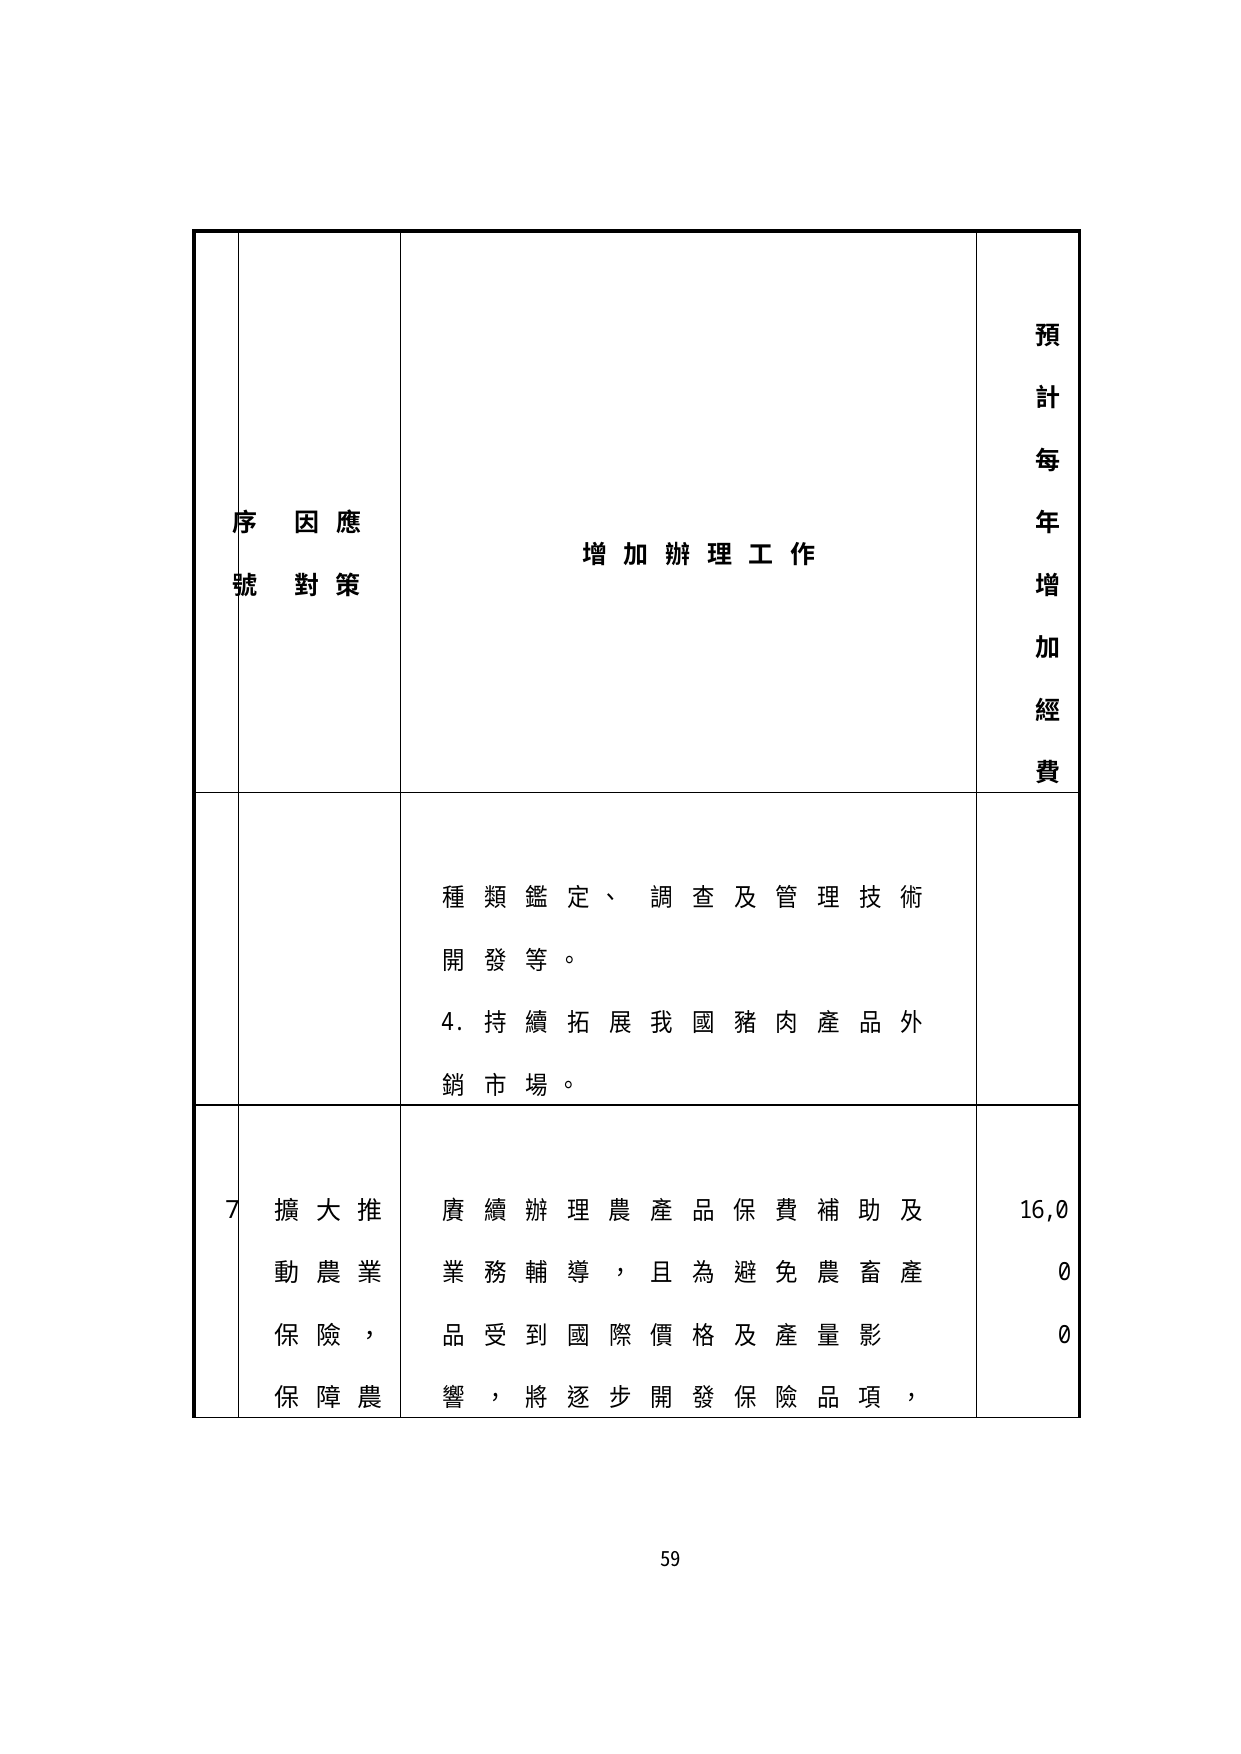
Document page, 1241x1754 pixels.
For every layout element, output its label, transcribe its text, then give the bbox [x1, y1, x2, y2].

table_header 因應對策 [239, 233, 400, 792]
table_cell [239, 793, 400, 1104]
table_cell [196, 793, 238, 1104]
table_cell 賡續辦理農產品保費補助及業務輔導，且為避免農畜產品受到國際價格及產量影響，將逐步開發保險品項， [401, 1106, 976, 1417]
table_header 序號 [196, 233, 238, 792]
table_cell 擴大推動農業保險，保障農 [239, 1106, 400, 1417]
table_header 預計每年 增加經費 [977, 233, 1078, 792]
table_cell [977, 793, 1078, 1104]
table_cell 種類鑑定、調查及管理技術開發等。 4.持續拓展我國豬肉產品外銷市場。 [401, 793, 976, 1104]
table_cell 16,000 [977, 1106, 1078, 1417]
table_header 增加辦理工作 [401, 233, 976, 792]
table_cell 7 [196, 1106, 238, 1417]
